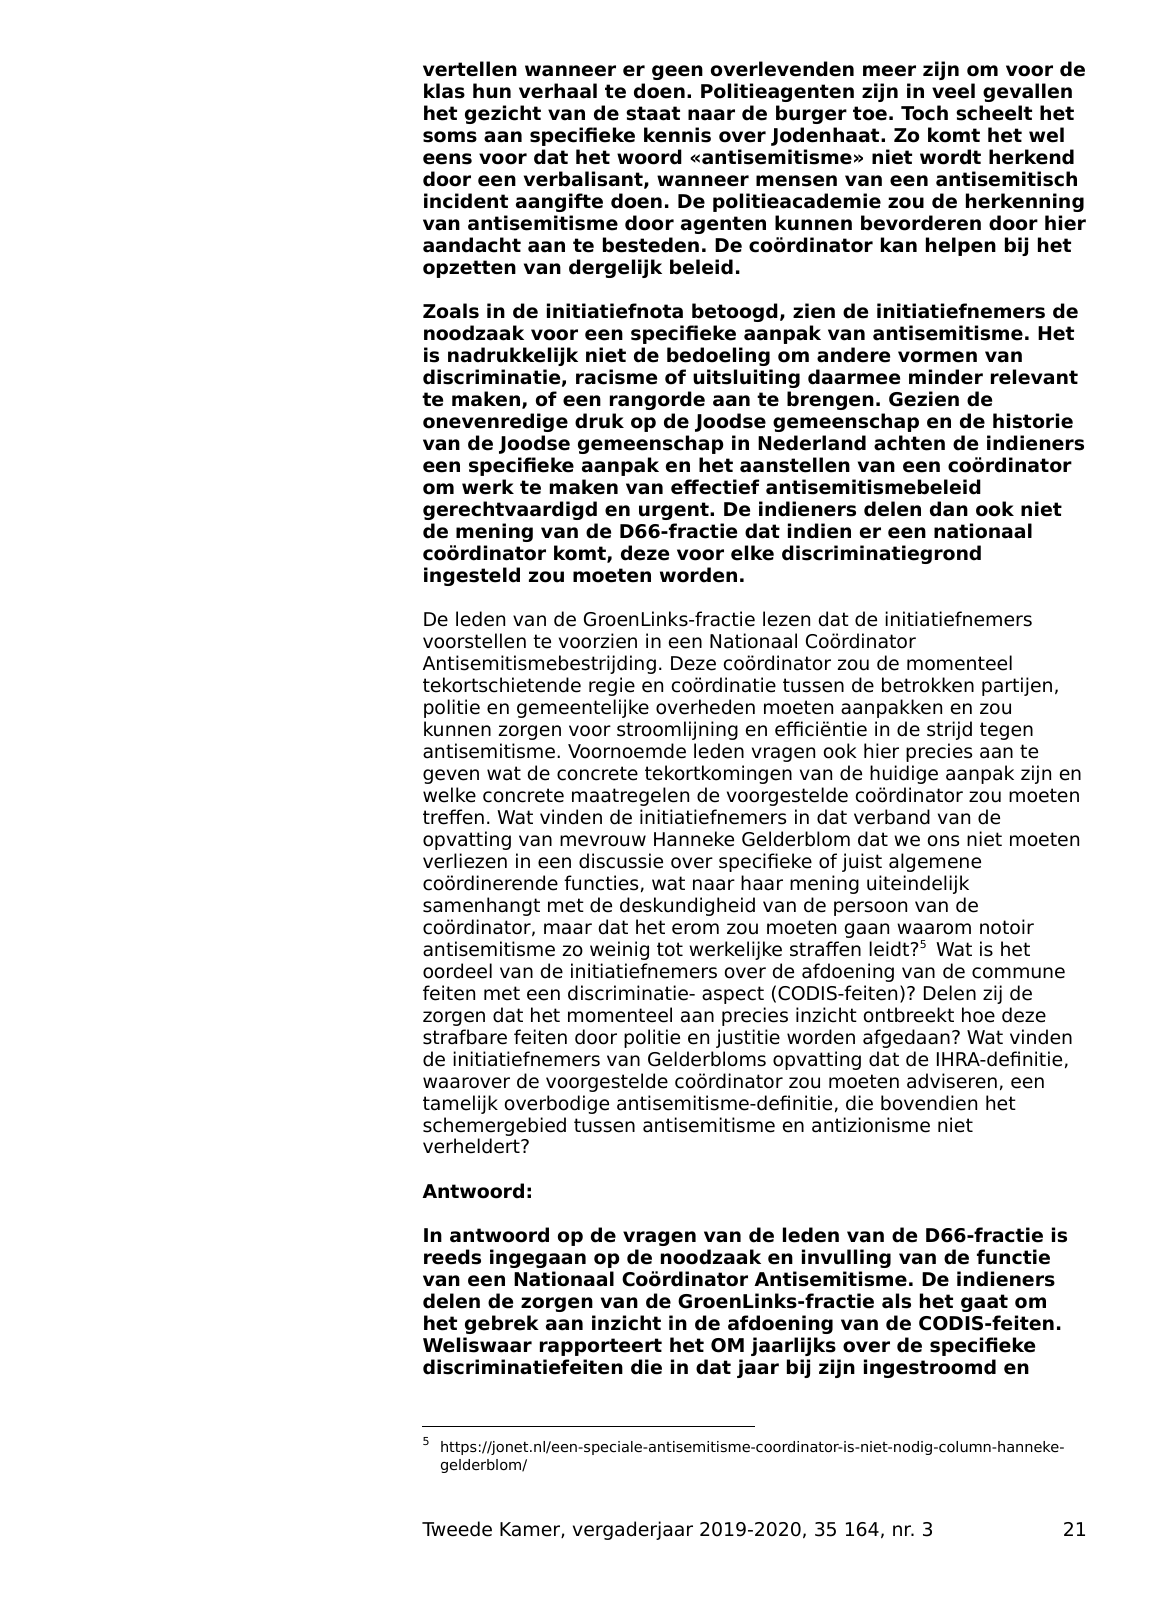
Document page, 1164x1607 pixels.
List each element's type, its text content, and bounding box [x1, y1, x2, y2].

text De leden van de GroenLinks-fractie lezen dat de initiatiefnemers voorstellen te voorzien in een Nationaal Coördinator Antisemitismebestrijding. Deze coördinator zou de momenteel tekortschietende regie en coördinatie tussen de betrokken partijen, politie en gemeentelijke overheden moeten aanpakken en zou kunnen zorgen voor stroomlijning en efficiëntie in de strijd tegen antisemitisme. Voornoemde leden vragen ook hier precies aan te geven wat de concrete tekortkomingen van de huidige aanpak zijn en welke concrete maatregelen de voorgestelde coördinator zou moeten treffen. Wat vinden de initiatiefnemers in dat verband van de opvatting van mevrouw Hanneke Gelderblom dat we ons niet moeten verliezen in een discussie over specifieke of juist algemene coördinerende functies, wat naar haar mening uiteindelijk samenhangt met de deskundigheid van de persoon van de coördinator, maar dat het erom zou moeten gaan waarom notoir antisemitisme zo weinig tot werkelijke straffen leidt? Wat is het oordeel van de initiatiefnemers over de afdoening van de commune feiten met een discriminatie- aspect (CODIS-feiten)? Delen zij de zorgen dat het momenteel aan precies inzicht ontbreekt hoe deze strafbare feiten door politie en justitie worden afgedaan? Wat vinden de initiatiefnemers van Gelderbloms opvatting dat de IHRA-definitie, waarover de voorgestelde coördinator zou moeten adviseren, een tamelijk overbodige antisemitisme-definitie, die bovendien het schemergebied tussen antisemitisme en antizionisme niet verheldert? [422, 609, 1087, 1158]
text https://jonet.nl/een-speciale-antisemitisme-coordinator-is-niet-nodig-column-hanneke-gelderblom/ [422, 1435, 1087, 1474]
text In antwoord op de vragen van de leden van de D66-fractie is reeds ingegaan op de noodzaak en invulling van de functie van een Nationaal Coördinator Antisemitisme. De indieners delen de zorgen van de GroenLinks-fractie als het gaat om het gebrek aan inzicht in de afdoening van de CODIS-feiten. Weliswaar rapporteert het OM jaarlijks over de specifieke discriminatiefeiten die in dat jaar bij zijn ingestroomd en afgedaan. Het ontbreekt echter aan een eenduidige beeld op welke wijze het discriminatore aspect in deze zaken uiteindelijk door de rechter wordt meegewogen. [422, 1225, 1087, 1379]
subtitle Antwoord: [422, 1181, 1087, 1203]
text Zoals in de initiatiefnota betoogd, zien de initiatiefnemers de noodzaak voor een specifieke aanpak van antisemitisme. Het is nadrukkelijk niet de bedoeling om andere vormen van discriminatie, racisme of uitsluiting daarmee minder relevant te maken, of een rangorde aan te brengen. Gezien de onevenredige druk op de Joodse gemeenschap en de historie van de Joodse gemeenschap in Nederland achten de indieners een specifieke aanpak en het aanstellen van een coördinator om werk te maken van effectief antisemitismebeleid gerechtvaardigd en urgent. De indieners delen dan ook niet de mening van de D66-fractie dat indien er een nationaal coördinator komt, deze voor elke discriminatiegrond ingesteld zou moeten worden. [422, 301, 1087, 587]
text vertellen wanneer er geen overlevenden meer zijn om voor de klas hun verhaal te doen. Politieagenten zijn in veel gevallen het gezicht van de staat naar de burger toe. Toch scheelt het soms aan specifieke kennis over Jodenhaat. Zo komt het wel eens voor dat het woord «antisemitisme» niet wordt herkend door een verbalisant, wanneer mensen van een antisemitisch incident aangifte doen. De politieacademie zou de herkenning van antisemitisme door agenten kunnen bevorderen door hier aandacht aan te besteden. De coördinator kan helpen bij het opzetten van dergelijk beleid. [422, 59, 1087, 279]
